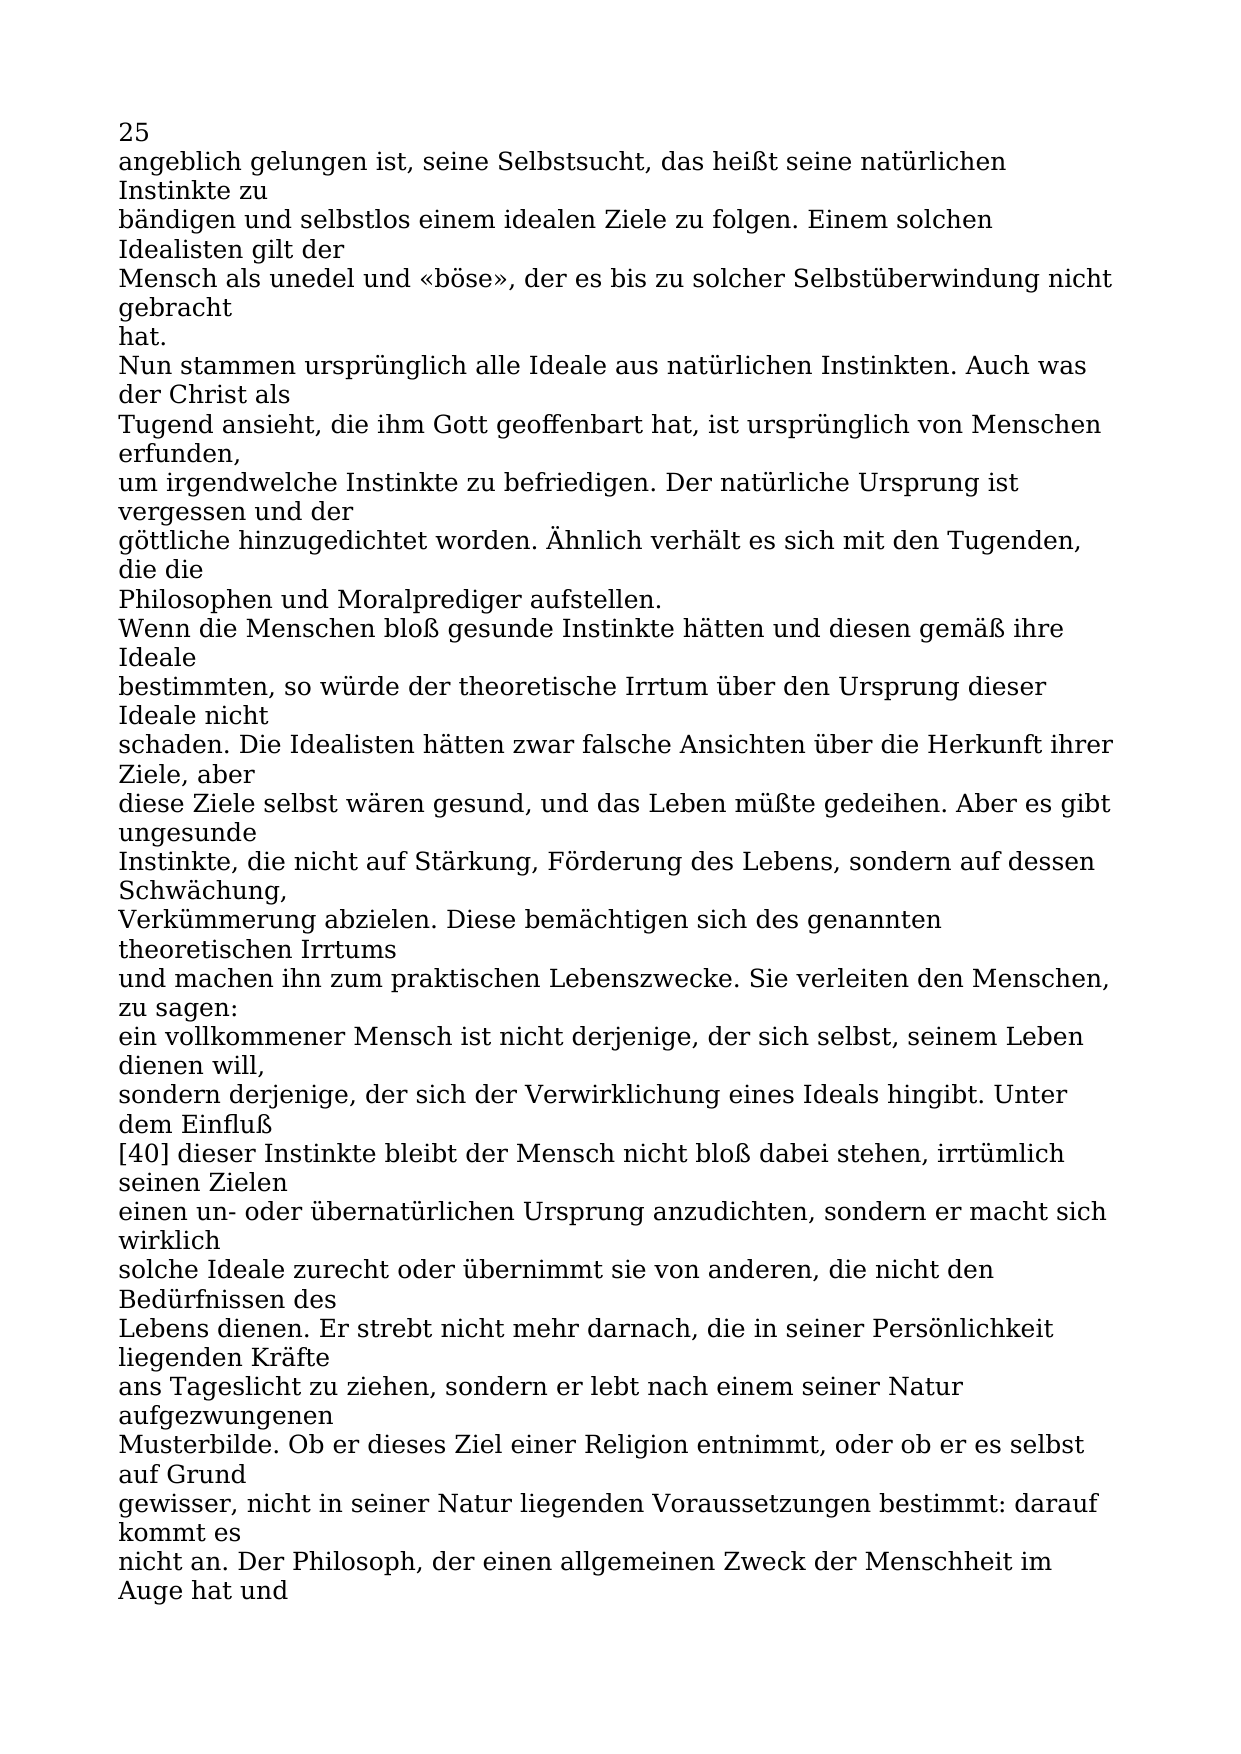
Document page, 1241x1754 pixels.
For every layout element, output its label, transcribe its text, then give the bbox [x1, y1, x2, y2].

text Verkümmerung abzielen. Diese bemächtigen sich des genannten theoretischen Irrtums [118, 906, 1122, 964]
text sondern derjenige, der sich der Verwirklichung eines Ideals hingibt. Unter dem Einfluß [118, 1081, 1122, 1139]
text 25 [118, 118, 1122, 147]
text hat. [118, 322, 1122, 351]
text gewisser, nicht in seiner Natur liegenden Voraussetzungen bestimmt: darauf kommt es [118, 1489, 1122, 1547]
text Mensch als unedel und «böse», der es bis zu solcher Selbstüberwindung nicht gebracht [118, 264, 1122, 322]
text schaden. Die Idealisten hätten zwar falsche Ansichten über die Herkunft ihrer Ziele, aber [118, 731, 1122, 789]
text um irgendwelche Instinkte zu befriedigen. Der natürliche Ursprung ist vergessen und der [118, 468, 1122, 526]
text einen un- oder übernatürlichen Ursprung anzudichten, sondern er macht sich wirklich [118, 1197, 1122, 1256]
text göttliche hinzugedichtet worden. Ähnlich verhält es sich mit den Tugenden, die die [118, 526, 1122, 585]
text Wenn die Menschen bloß gesunde Instinkte hätten und diesen gemäß ihre Ideale [118, 614, 1122, 672]
text bändigen und selbstlos einem idealen Ziele zu folgen. Einem solchen Idealisten gilt der [118, 206, 1122, 264]
text solche Ideale zurecht oder übernimmt sie von anderen, die nicht den Bedürfnissen des [118, 1256, 1122, 1314]
text Nun stammen ursprünglich alle Ideale aus natürlichen Instinkten. Auch was der Christ als [118, 351, 1122, 410]
text Tugend ansieht, die ihm Gott geoffenbart hat, ist ursprünglich von Menschen erfunden, [118, 410, 1122, 468]
text angeblich gelungen ist, seine Selbstsucht, das heißt seine natürlichen Instinkte zu [118, 147, 1122, 206]
text ein vollkommener Mensch ist nicht derjenige, der sich selbst, seinem Leben dienen will, [118, 1022, 1122, 1081]
text Musterbilde. Ob er dieses Ziel einer Religion entnimmt, oder ob er es selbst auf Grund [118, 1431, 1122, 1489]
text Philosophen und Moralprediger aufstellen. [118, 585, 1122, 614]
text ans Tageslicht zu ziehen, sondern er lebt nach einem seiner Natur aufgezwungenen [118, 1372, 1122, 1431]
text nicht an. Der Philosoph, der einen allgemeinen Zweck der Menschheit im Auge hat und [118, 1547, 1122, 1606]
text [40] dieser Instinkte bleibt der Mensch nicht bloß dabei stehen, irrtümlich seinen Zielen [118, 1139, 1122, 1197]
text und machen ihn zum praktischen Lebenszwecke. Sie verleiten den Menschen, zu sagen: [118, 964, 1122, 1022]
text bestimmten, so würde der theoretische Irrtum über den Ursprung dieser Ideale nicht [118, 672, 1122, 731]
text Lebens dienen. Er strebt nicht mehr darnach, die in seiner Persönlichkeit liegenden Kräfte [118, 1314, 1122, 1372]
text Instinkte, die nicht auf Stärkung, Förderung des Lebens, sondern auf dessen Schwächung, [118, 847, 1122, 906]
text diese Ziele selbst wären gesund, und das Leben müßte gedeihen. Aber es gibt ungesunde [118, 789, 1122, 847]
